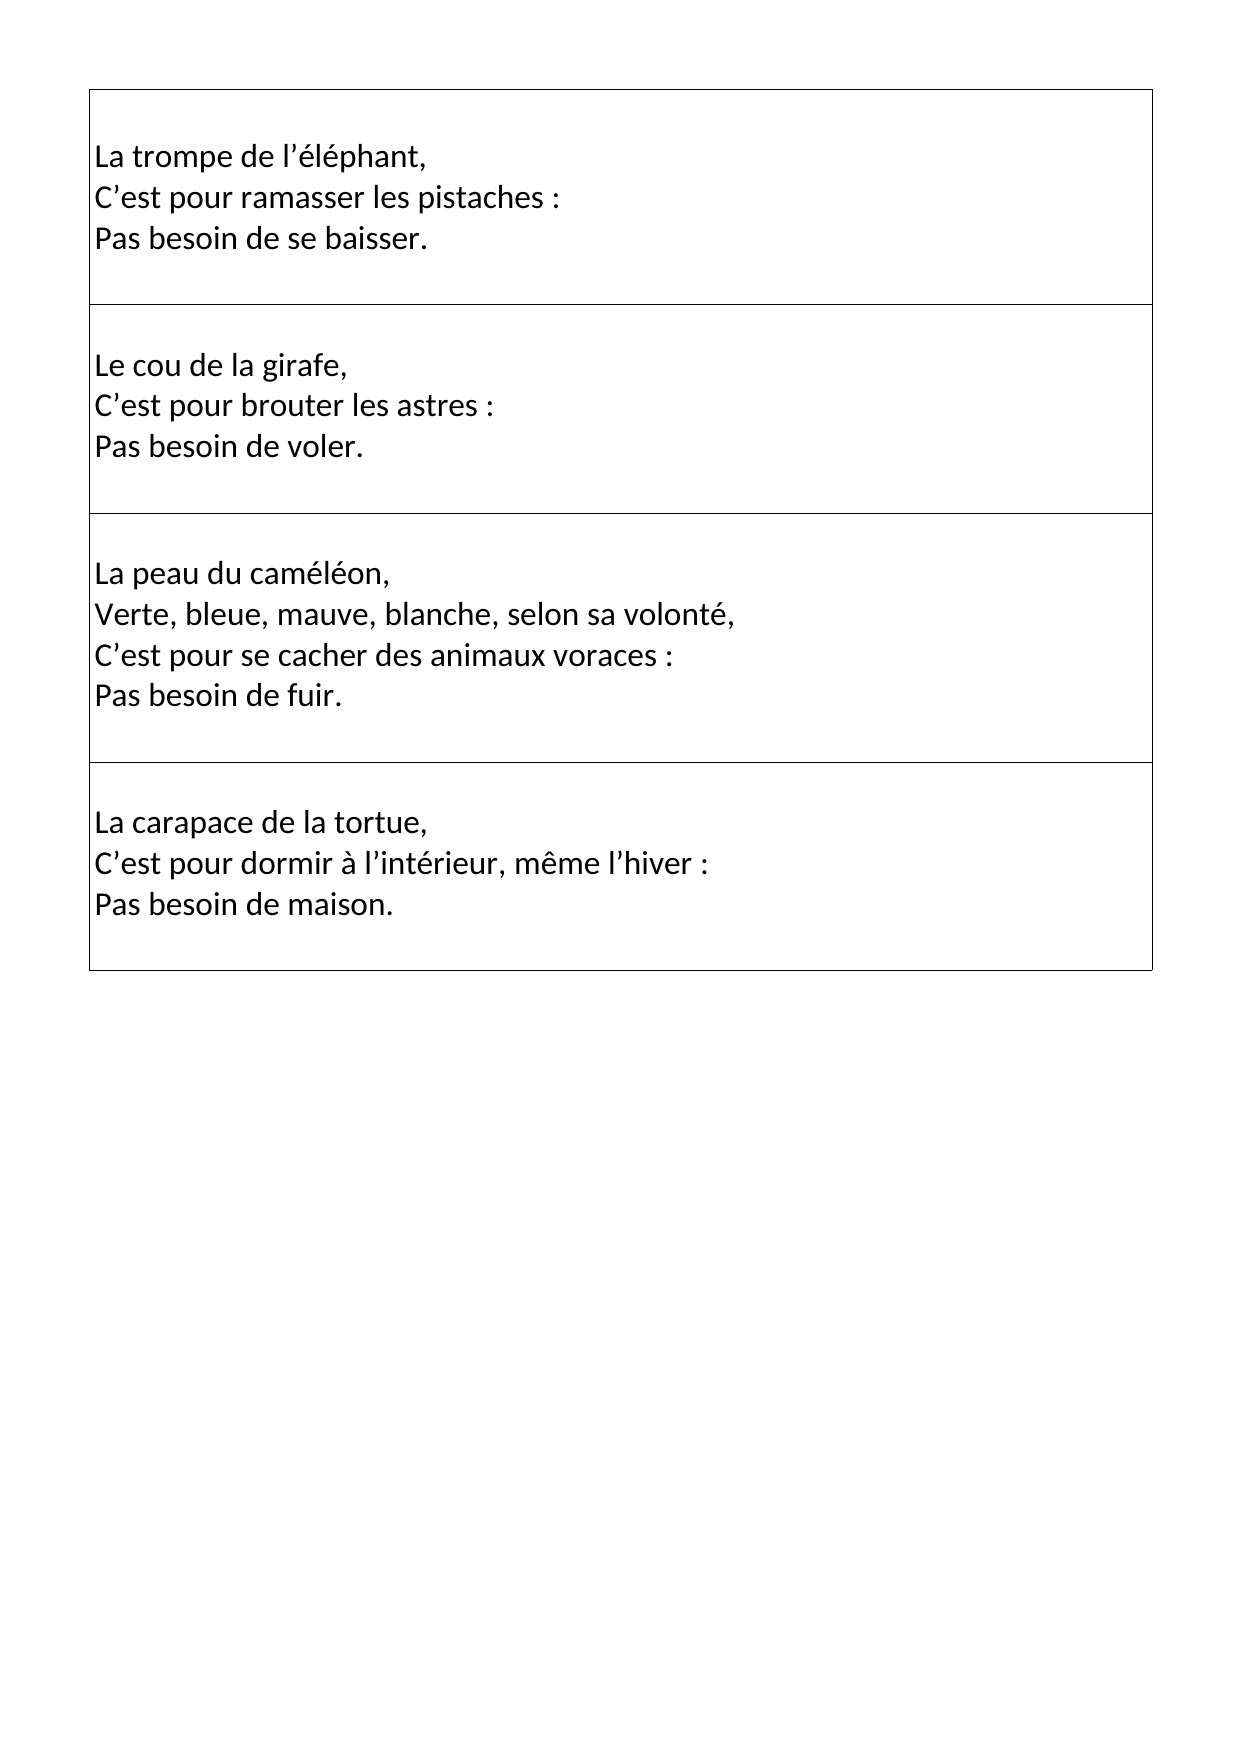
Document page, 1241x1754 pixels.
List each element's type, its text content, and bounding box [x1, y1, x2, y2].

table_cell La carapace de la tortue, C’est pour dormir à l’intérieur, même l’hiver : Pas besoin de maison. [90, 763, 1152, 970]
table_cell La peau du caméléon, Verte, bleue, mauve, blanche, selon sa volonté, C’est pour se cacher des animaux voraces : Pas besoin de fuir. [90, 514, 1152, 762]
table_header La trompe de l’éléphant, C’est pour ramasser les pistaches : Pas besoin de se baisser. [90, 90, 1152, 304]
table_cell Le cou de la girafe, C’est pour brouter les astres : Pas besoin de voler. [90, 305, 1152, 512]
